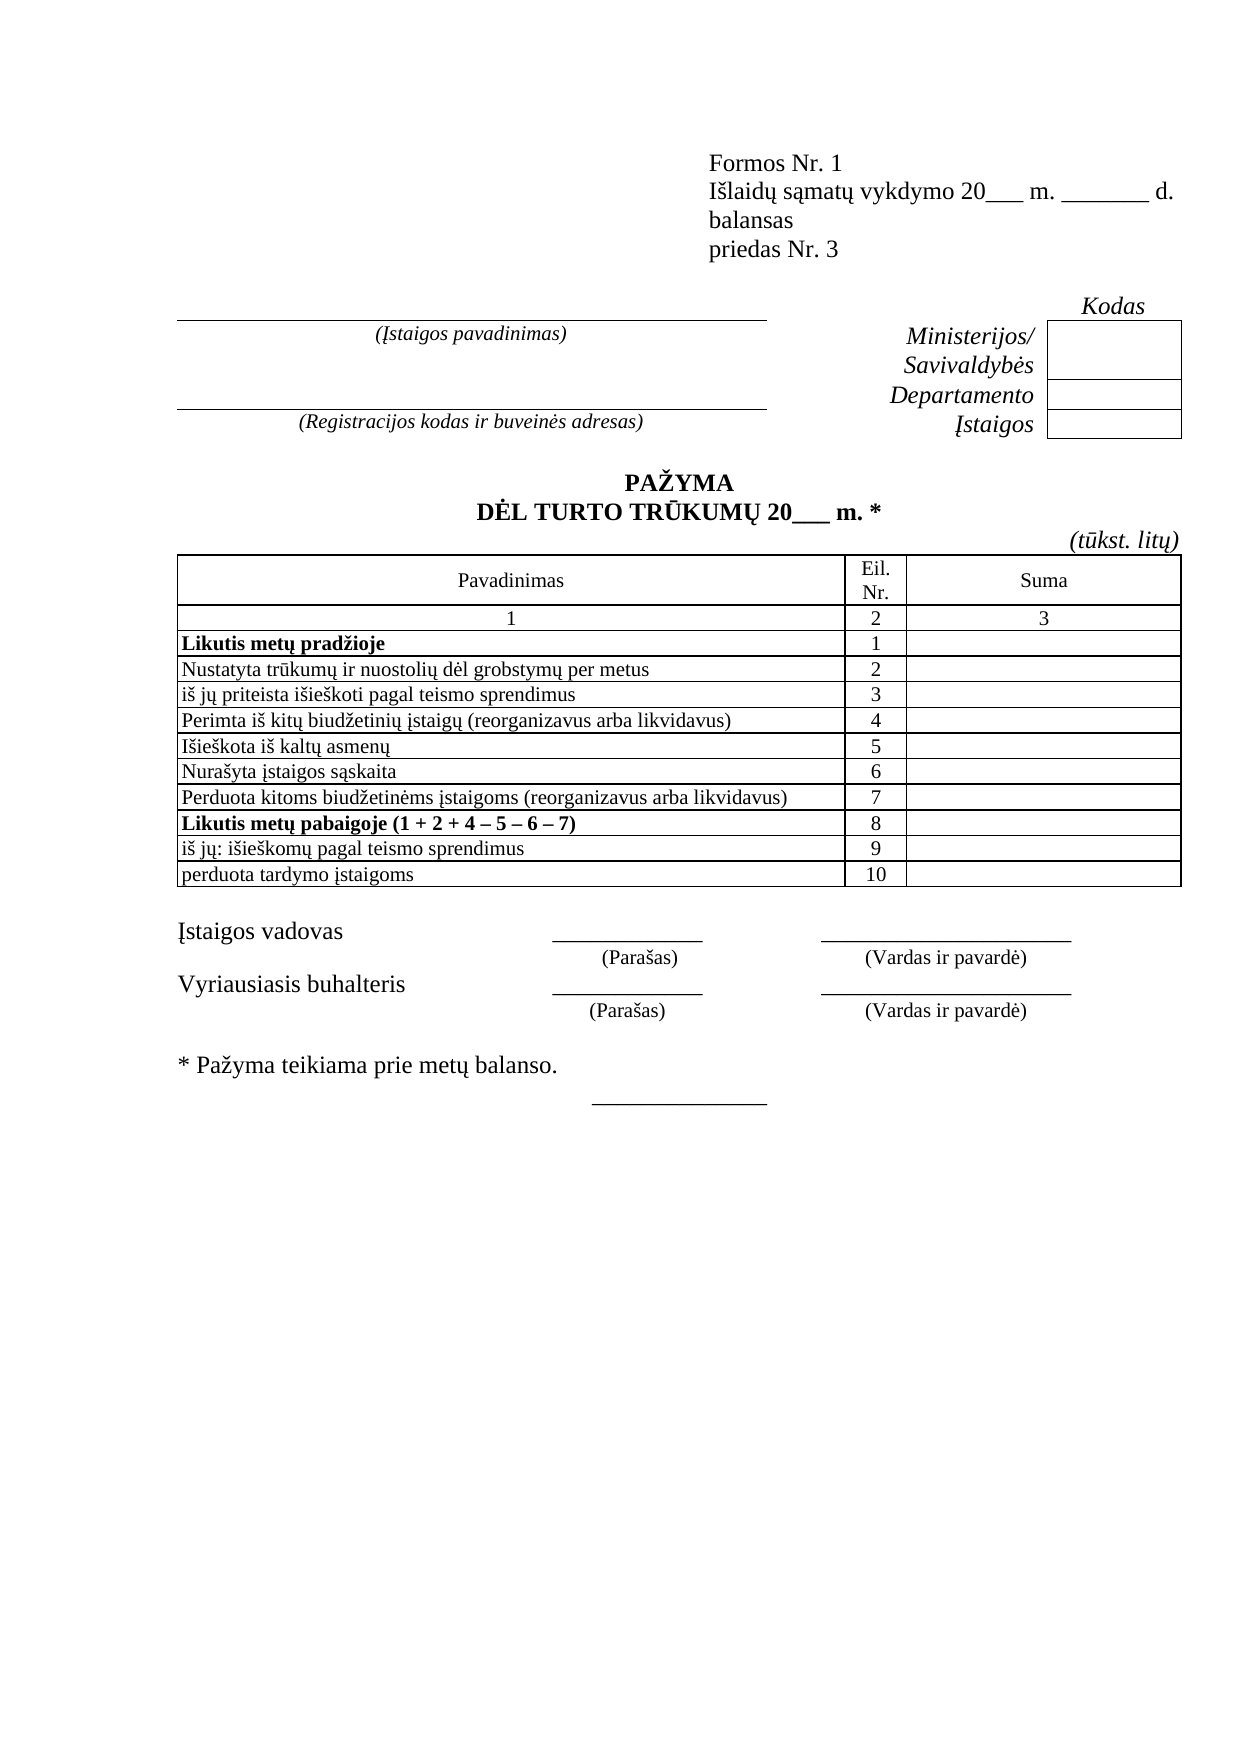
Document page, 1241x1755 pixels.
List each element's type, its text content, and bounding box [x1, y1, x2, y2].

table_cell Įstaigos [767, 409, 1047, 438]
table_cell 2 [902, 657, 906, 681]
table_cell (Įstaigos pavadinimas) [177, 321, 767, 379]
table_cell 3 [902, 682, 906, 706]
table_cell [177, 379, 767, 408]
table_cell 5 [902, 734, 906, 758]
table_cell [907, 811, 911, 834]
text balansas [177, 205, 1181, 234]
table_cell [907, 682, 911, 706]
table_header Eil. Nr. [902, 556, 906, 604]
table_cell (Registracijos kodas ir buveinės adresas) [177, 410, 767, 438]
table_cell 1 [902, 631, 906, 655]
text Formos Nr. 1 [177, 148, 1181, 176]
table_cell 6 [902, 759, 906, 783]
text Įstaigos vadovas ____________ ____________________ [177, 916, 1181, 945]
table_cell 10 [902, 862, 906, 886]
table_header Pavadinimas [178, 556, 844, 604]
text Išlaidų sąmatų vykdymo 20___ m. _______ d. [177, 176, 1181, 205]
text PAŽYMA [177, 468, 1181, 497]
text priedas Nr. 3 [177, 234, 1181, 263]
table_cell [907, 657, 911, 681]
table_cell [1048, 410, 1181, 438]
table_cell [907, 785, 911, 809]
text (Parašas) (Vardas ir pavardė) [177, 945, 1181, 969]
table_cell [907, 631, 911, 655]
text (Parašas) (Vardas ir pavardė) [177, 998, 1181, 1022]
table_cell 4 [902, 708, 906, 732]
table_cell [907, 759, 911, 783]
table_cell [1048, 380, 1181, 408]
table_cell 3 [907, 606, 911, 629]
table_cell [907, 862, 911, 886]
table_header [177, 291, 767, 320]
table_header Suma [907, 556, 1180, 604]
table_cell 2 [902, 606, 906, 629]
table_header Kodas [1048, 291, 1181, 320]
table_cell 8 [902, 811, 906, 834]
table_cell [907, 836, 911, 860]
text * Pažyma teikiama prie metų balanso. [177, 1051, 1181, 1079]
table_cell [907, 734, 911, 758]
table_cell 9 [902, 836, 906, 860]
table_cell Departamento [767, 379, 1047, 408]
table_cell Ministerijos/Savivaldybės [767, 320, 1047, 379]
text ______________ [177, 1079, 1181, 1108]
text DĖL TURTO TRŪKUMŲ 20___ m. * [177, 497, 1181, 526]
table_cell [1048, 321, 1181, 379]
text Vyriausiasis buhalteris ____________ ____________________ [177, 969, 1181, 998]
table_cell 7 [902, 785, 906, 809]
table_cell [907, 708, 911, 732]
text (tūkst. litų) [177, 526, 1181, 554]
table_header [767, 291, 1047, 320]
